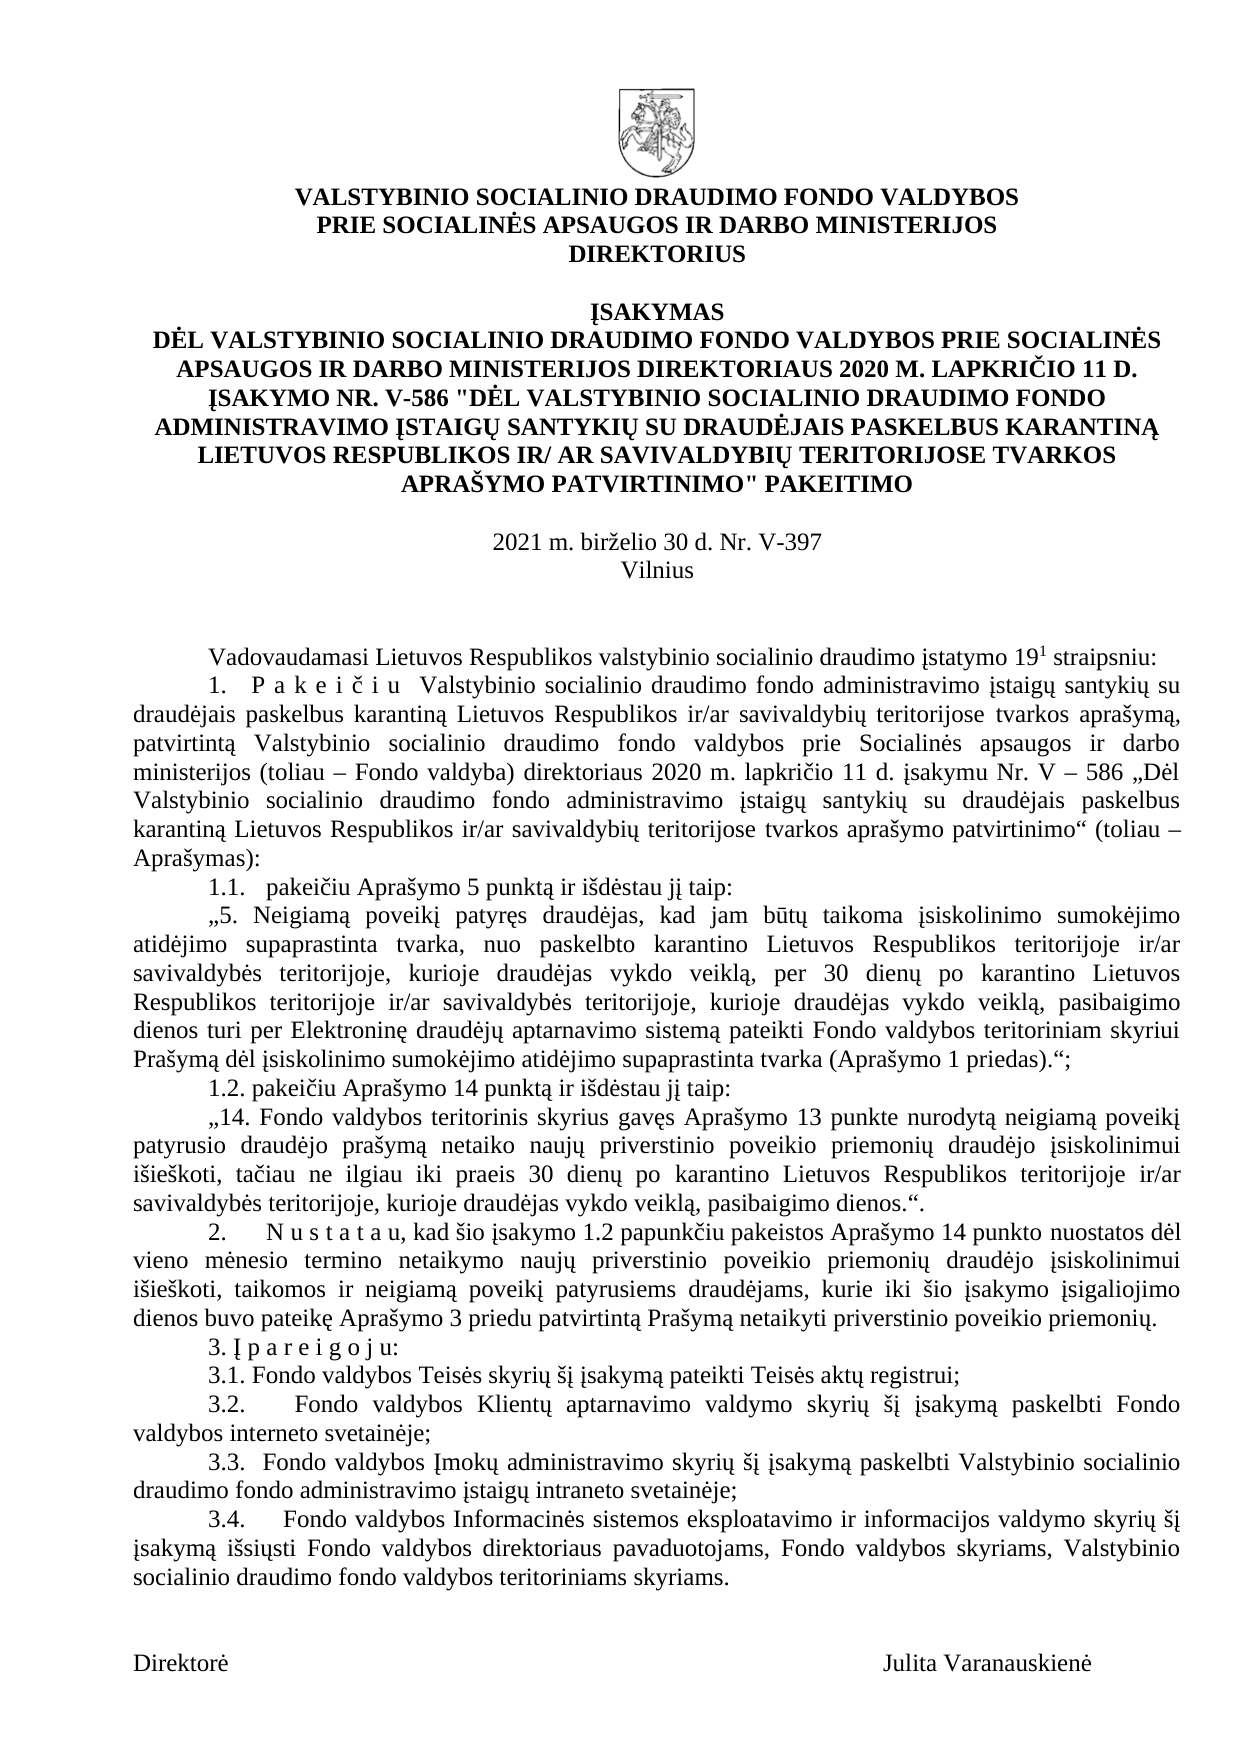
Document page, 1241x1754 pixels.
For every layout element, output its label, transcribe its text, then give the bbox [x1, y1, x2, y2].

text 1.1. pakeičiu Aprašymo 5 punktą ir išdėstau jį taip: [133, 872, 1181, 901]
text „14. Fondo valdybos teritorinis skyrius gavęs Aprašymo 13 punkte nurodytą neigiamą poveikį patyrusio draudėjo prašymą netaiko naujų priverstinio poveikio priemonių draudėjo įsiskolinimui išieškoti, tačiau ne ilgiau iki praeis 30 dienų po karantino Lietuvos Respublikos teritorijoje ir/ar savivaldybės teritorijoje, kurioje draudėjas vykdo veiklą, pasibaigimo dienos.“. [133, 1102, 1181, 1217]
text 3.4. Fondo valdybos Informacinės sistemos eksploatavimo ir informacijos valdymo skyrių šį įsakymą išsiųsti Fondo valdybos direktoriaus pavaduotojams, Fondo valdybos skyriams, Valstybinio socialinio draudimo fondo valdybos teritoriniams skyriams. [133, 1504, 1181, 1591]
text 3.2. Fondo valdybos Klientų aptarnavimo valdymo skyrių šį įsakymą paskelbti Fondo valdybos interneto svetainėje; [133, 1389, 1181, 1447]
text PRIE SOCIALINĖS APSAUGOS IR DARBO MINISTERIJOS [133, 211, 1181, 239]
text 2021 m. birželio 30 d. Nr. V-397 [133, 527, 1181, 556]
text 1.2. pakeičiu Aprašymo 14 punktą ir išdėstau jį taip: [133, 1073, 1181, 1102]
text Vilnius [133, 556, 1181, 584]
text 3. Į p a r e i g o j u: [133, 1332, 1181, 1361]
text Direktorė Julita Varanauskienė [133, 1648, 1181, 1677]
text 3.1. Fondo valdybos Teisės skyrių šį įsakymą pateikti Teisės aktų registrui; [133, 1361, 1181, 1389]
text ĮSAKYMAS [133, 297, 1181, 326]
text 3.3. Fondo valdybos Įmokų administravimo skyrių šį įsakymą paskelbti Valstybinio socialinio draudimo fondo administravimo įstaigų intraneto svetainėje; [133, 1447, 1181, 1504]
text 2. N u s t a t a u, kad šio įsakymo 1.2 papunkčiu pakeistos Aprašymo 14 punkto nuostatos dėl vieno mėnesio termino netaikymo naujų priverstinio poveikio priemonių draudėjo įsiskolinimui išieškoti, taikomos ir neigiamą poveikį patyrusiems draudėjams, kurie iki šio įsakymo įsigaliojimo dienos buvo pateikę Aprašymo 3 priedu patvirtintą Prašymą netaikyti priverstinio poveikio priemonių. [133, 1217, 1181, 1332]
text DĖL VALSTYBINIO SOCIALINIO DRAUDIMO FONDO VALDYBOS PRIE SOCIALINĖS APSAUGOS IR DARBO MINISTERIJOS DIREKTORIAUS 2020 M. LAPKRIČIO 11 D. ĮSAKYMO NR. V-586 "DĖL VALSTYBINIO SOCIALINIO DRAUDIMO FONDO ADMINISTRAVIMO ĮSTAIGŲ SANTYKIŲ SU DRAUDĖJAIS PASKELBUS KARANTINĄ LIETUVOS RESPUBLIKOS IR/ AR SAVIVALDYBIŲ TERITORIJOSE TVARKOS APRAŠYMO PATVIRTINIMO" PAKEITIMO [133, 326, 1181, 498]
text DIREKTORIUS [133, 239, 1181, 268]
text 1. P a k e i č i u Valstybinio socialinio draudimo fondo administravimo įstaigų santykių su draudėjais paskelbus karantiną Lietuvos Respublikos ir/ar savivaldybių teritorijose tvarkos aprašymą, patvirtintą Valstybinio socialinio draudimo fondo valdybos prie Socialinės apsaugos ir darbo ministerijos (toliau – Fondo valdyba) direktoriaus 2020 m. lapkričio 11 d. įsakymu Nr. V – 586 „Dėl Valstybinio socialinio draudimo fondo administravimo įstaigų santykių su draudėjais paskelbus karantiną Lietuvos Respublikos ir/ar savivaldybių teritorijose tvarkos aprašymo patvirtinimo“ (toliau – Aprašymas): [133, 671, 1181, 872]
text Vadovaudamasi Lietuvos Respublikos valstybinio socialinio draudimo įstatymo 191 straipsniu: [133, 642, 1181, 671]
text VALSTYBINIO SOCIALINIO DRAUDIMO FONDO VALDYBOS [133, 182, 1181, 211]
text „5. Neigiamą poveikį patyręs draudėjas, kad jam būtų taikoma įsiskolinimo sumokėjimo atidėjimo supaprastinta tvarka, nuo paskelbto karantino Lietuvos Respublikos teritorijoje ir/ar savivaldybės teritorijoje, kurioje draudėjas vykdo veiklą, per 30 dienų po karantino Lietuvos Respublikos teritorijoje ir/ar savivaldybės teritorijoje, kurioje draudėjas vykdo veiklą, pasibaigimo dienos turi per Elektroninę draudėjų aptarnavimo sistemą pateikti Fondo valdybos teritoriniam skyriui Prašymą dėl įsiskolinimo sumokėjimo atidėjimo supaprastinta tvarka (Aprašymo 1 priedas).“; [133, 901, 1181, 1073]
